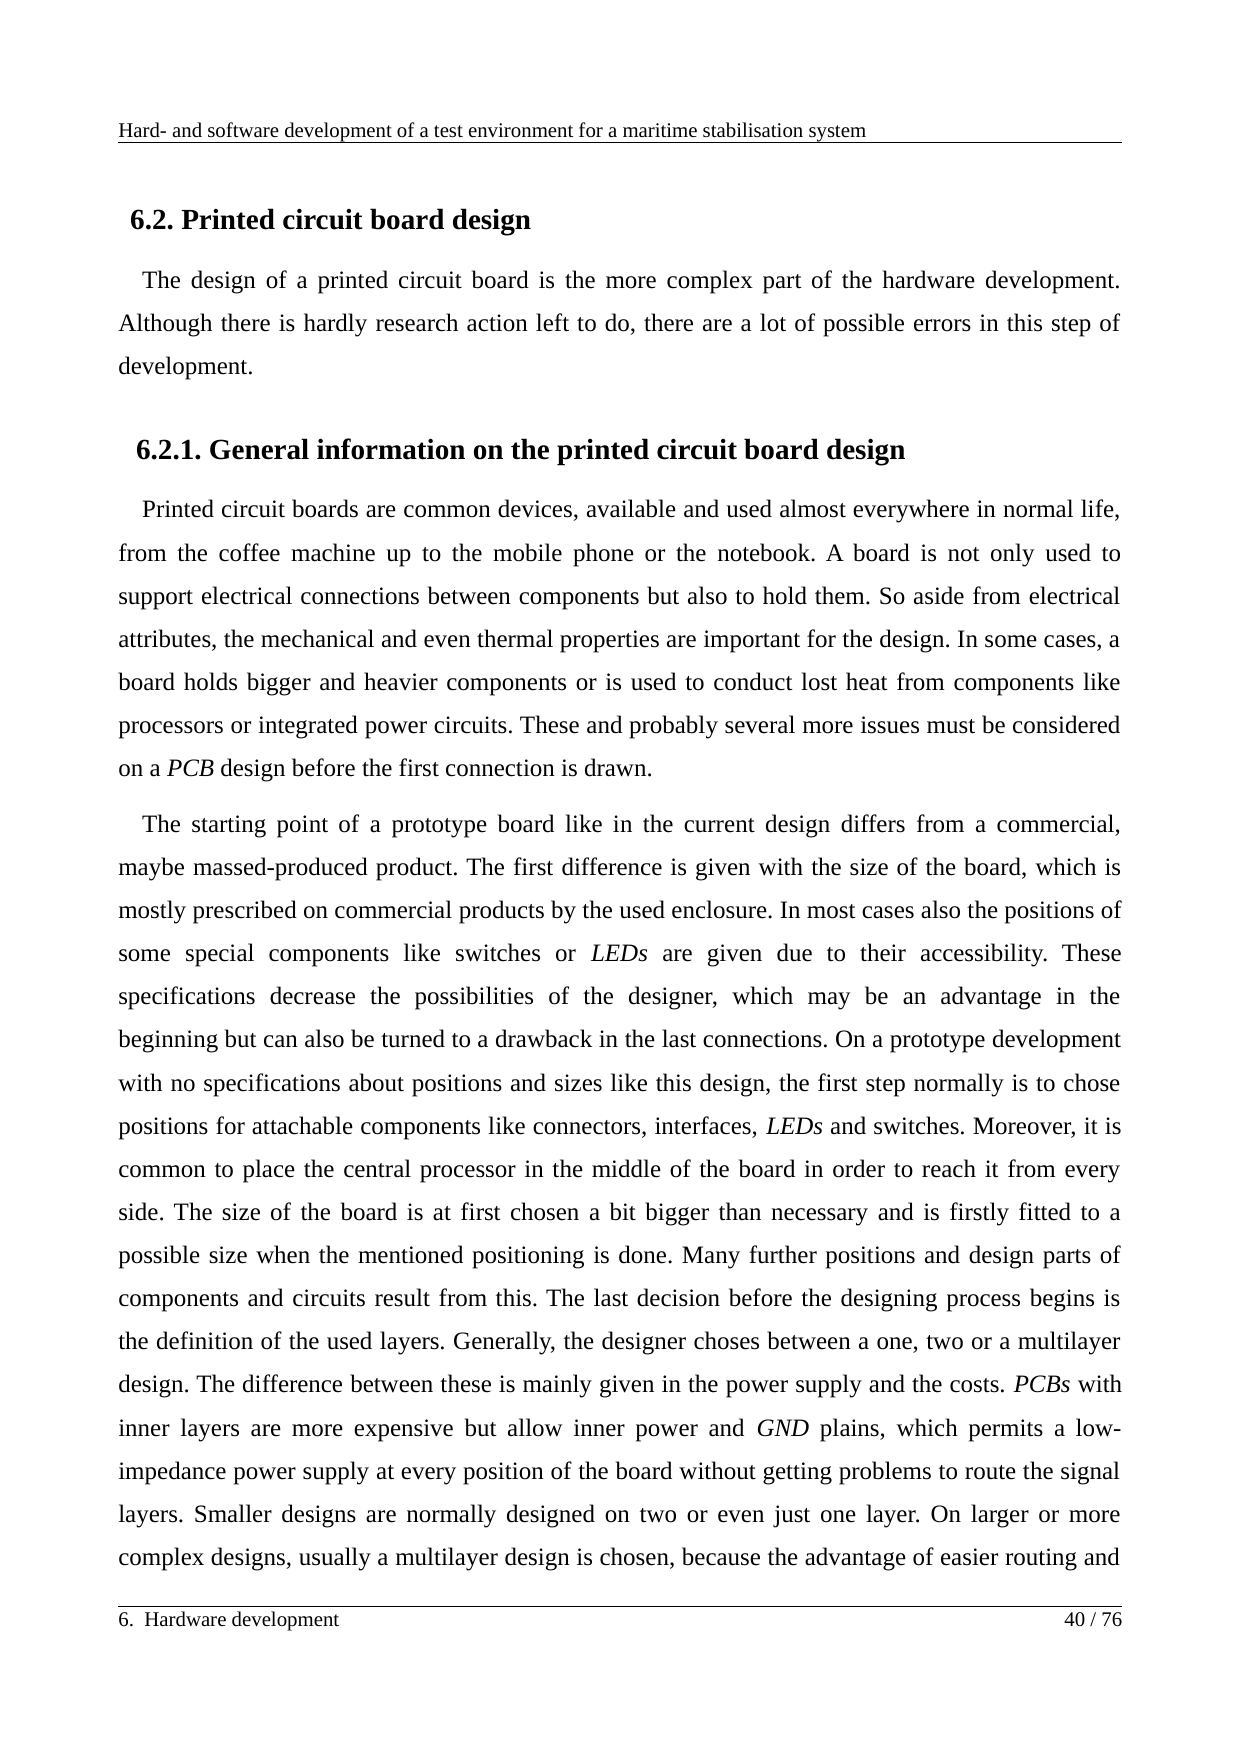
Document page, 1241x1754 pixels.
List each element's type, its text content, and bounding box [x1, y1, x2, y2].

text The design of a printed circuit board is the more complex part of the hardware development. Although there is hardly research action left to do, there are a lot of possible errors in this step of development. [118, 265, 1122, 380]
text The starting point of a prototype board like in the current design differs from a commercial, maybe massed-produced product. The first difference is given with the size of the board, which is mostly prescribed on commercial products by the used enclosure. In most cases also the positions of some special components like switches or LEDs are given due to their accessibility. These specifications decrease the possibilities of the designer, which may be an advantage in the beginning but can also be turned to a drawback in the last connections. On a prototype development with no specifications about positions and sizes like this design, the first step normally is to chose positions for attachable components like connectors, interfaces, LEDs and switches. Moreover, it is common to place the central processor in the middle of the board in order to reach it from every side. The size of the board is at first chosen a bit bigger than necessary and is firstly fitted to a possible size when the mentioned positioning is done. Many further positions and design parts of components and circuits result from this. The last decision before the designing process begins is the definition of the used layers. Generally, the designer choses between a one, two or a multilayer design. The difference between these is mainly given in the power supply and the costs. PCBs with inner layers are more expensive but allow inner power and GND plains, which permits a low-impedance power supply at every position of the board without getting problems to route the signal layers. Smaller designs are normally designed on two or even just one layer. On larger or more complex designs, usually a multilayer design is chosen, because the advantage of easier routing and [118, 809, 1122, 1571]
text Printed circuit boards are common devices, available and used almost everywhere in normal life, from the coffee machine up to the mobile phone or the notebook. A board is not only used to support electrical connections between components but also to hold them. So aside from electrical attributes, the mechanical and even thermal properties are important for the design. In some cases, a board holds bigger and heavier components or is used to conduct lost heat from components like processors or integrated power circuits. These and probably several more issues must be considered on a PCB design before the first connection is drawn. [118, 494, 1122, 782]
subtitle Printed circuit board design [118, 202, 1122, 236]
subtitle General information on the printed circuit board design [118, 432, 1122, 465]
